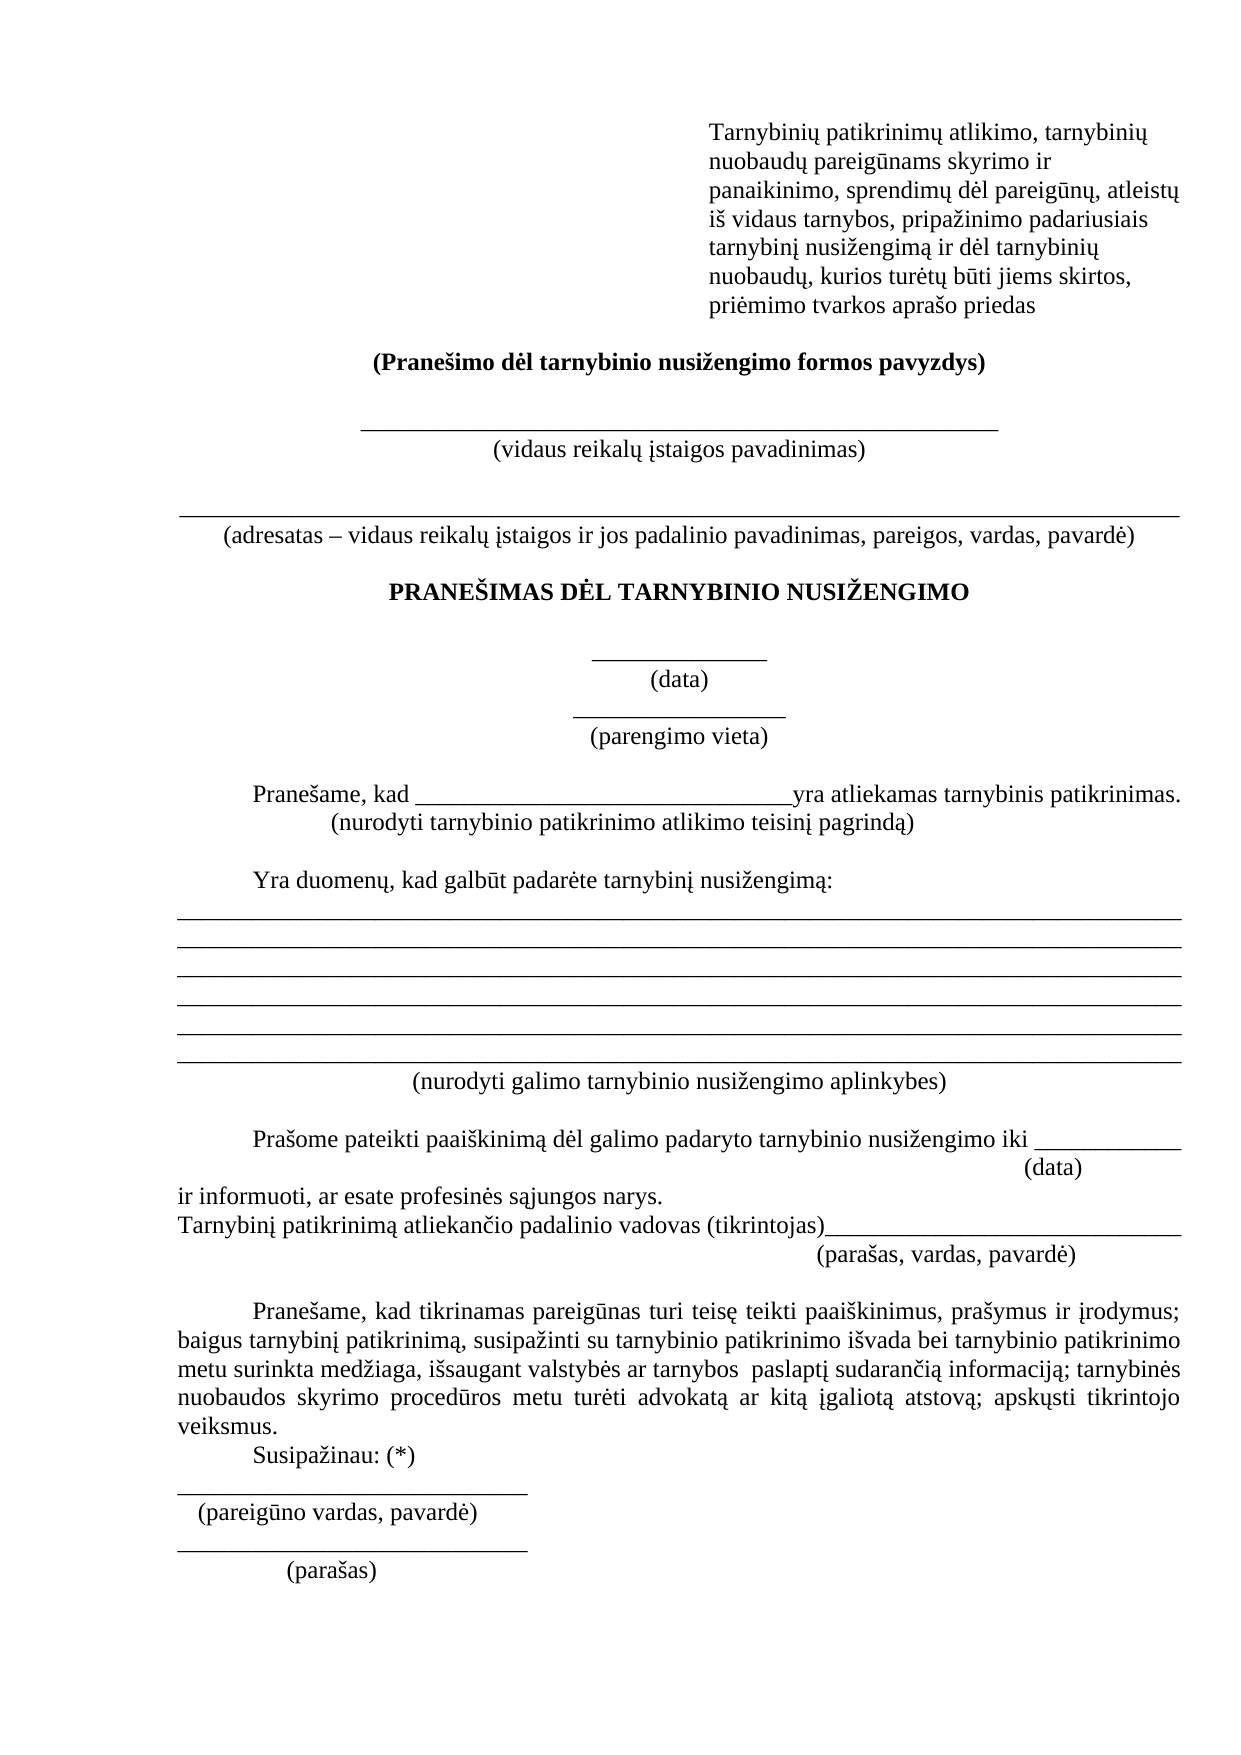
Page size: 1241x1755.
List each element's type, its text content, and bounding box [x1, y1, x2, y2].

text Pranešame, kad yra atliekamas tarnybinis patikrinimas. [177, 779, 1181, 807]
text ___________________________________________________ [177, 405, 1181, 434]
text ir informuoti, ar esate profesinės sąjungos narys. [177, 1181, 1181, 1210]
text ____________________________ [177, 1526, 1181, 1555]
text (data) [177, 664, 1181, 692]
text Tarnybinių patikrinimų atlikimo, tarnybinių nuobaudų pareigūnams skyrimo ir panaikinimo, sprendimų dėl pareigūnų, atleistų iš vidaus tarnybos, pripažinimo padariusiais tarnybinį nusižengimą ir dėl tarnybinių nuobaudų, kurios turėtų būti jiems skirtos, priėmimo tvarkos aprašo priedas [709, 117, 1181, 319]
text (nurodyti galimo tarnybinio nusižengimo aplinkybes) [177, 1066, 1181, 1095]
text _________________ [177, 692, 1181, 721]
text ____________________________ [177, 1469, 1181, 1497]
text Prašome pateikti paaiškinimą dėl galimo padaryto tarnybinio nusižengimo iki [177, 1124, 1181, 1152]
text (data) [177, 1152, 1181, 1181]
text (Pranešimo dėl tarnybinio nusižengimo formos pavyzdys) [177, 347, 1181, 376]
text Yra duomenų, kad galbūt padarėte tarnybinį nusižengimą: [177, 865, 1181, 894]
text Pranešame, kad tikrinamas pareigūnas turi teisę teikti paaiškinimus, prašymus ir įrodymus; baigus tarnybinį patikrinimą, susipažinti su tarnybinio patikrinimo išvada bei tarnybinio patikrinimo metu surinkta medžiaga, išsaugant valstybės ar tarnybos paslaptį sudarančią informaciją; tarnybinės nuobaudos skyrimo procedūros metu turėti advokatą ar kitą įgaliotą atstovą; apskųsti tikrintojo veiksmus. [177, 1296, 1181, 1440]
text (parašas, vardas, pavardė) [177, 1239, 1181, 1267]
text (parašas) [177, 1555, 1181, 1584]
text (vidaus reikalų įstaigos pavadinimas) [177, 434, 1181, 462]
text (nurodyti tarnybinio patikrinimo atlikimo teisinį pagrindą) [177, 807, 1181, 836]
text PRANEŠIMAS DĖL TARNYBINIO NUSIŽENGIMO [177, 577, 1181, 606]
text ______________ [177, 635, 1181, 664]
text Susipažinau: (*) [177, 1440, 1181, 1469]
text (pareigūno vardas, pavardė) [177, 1497, 1181, 1526]
text ________________________________________________________________________________ [177, 491, 1181, 520]
text (adresatas – vidaus reikalų įstaigos ir jos padalinio pavadinimas, pareigos, vardas, pavardė) [177, 520, 1181, 549]
text (parengimo vieta) [177, 721, 1181, 750]
text Tarnybinį patikrinimą atliekančio padalinio vadovas (tikrintojas) [177, 1210, 1181, 1239]
